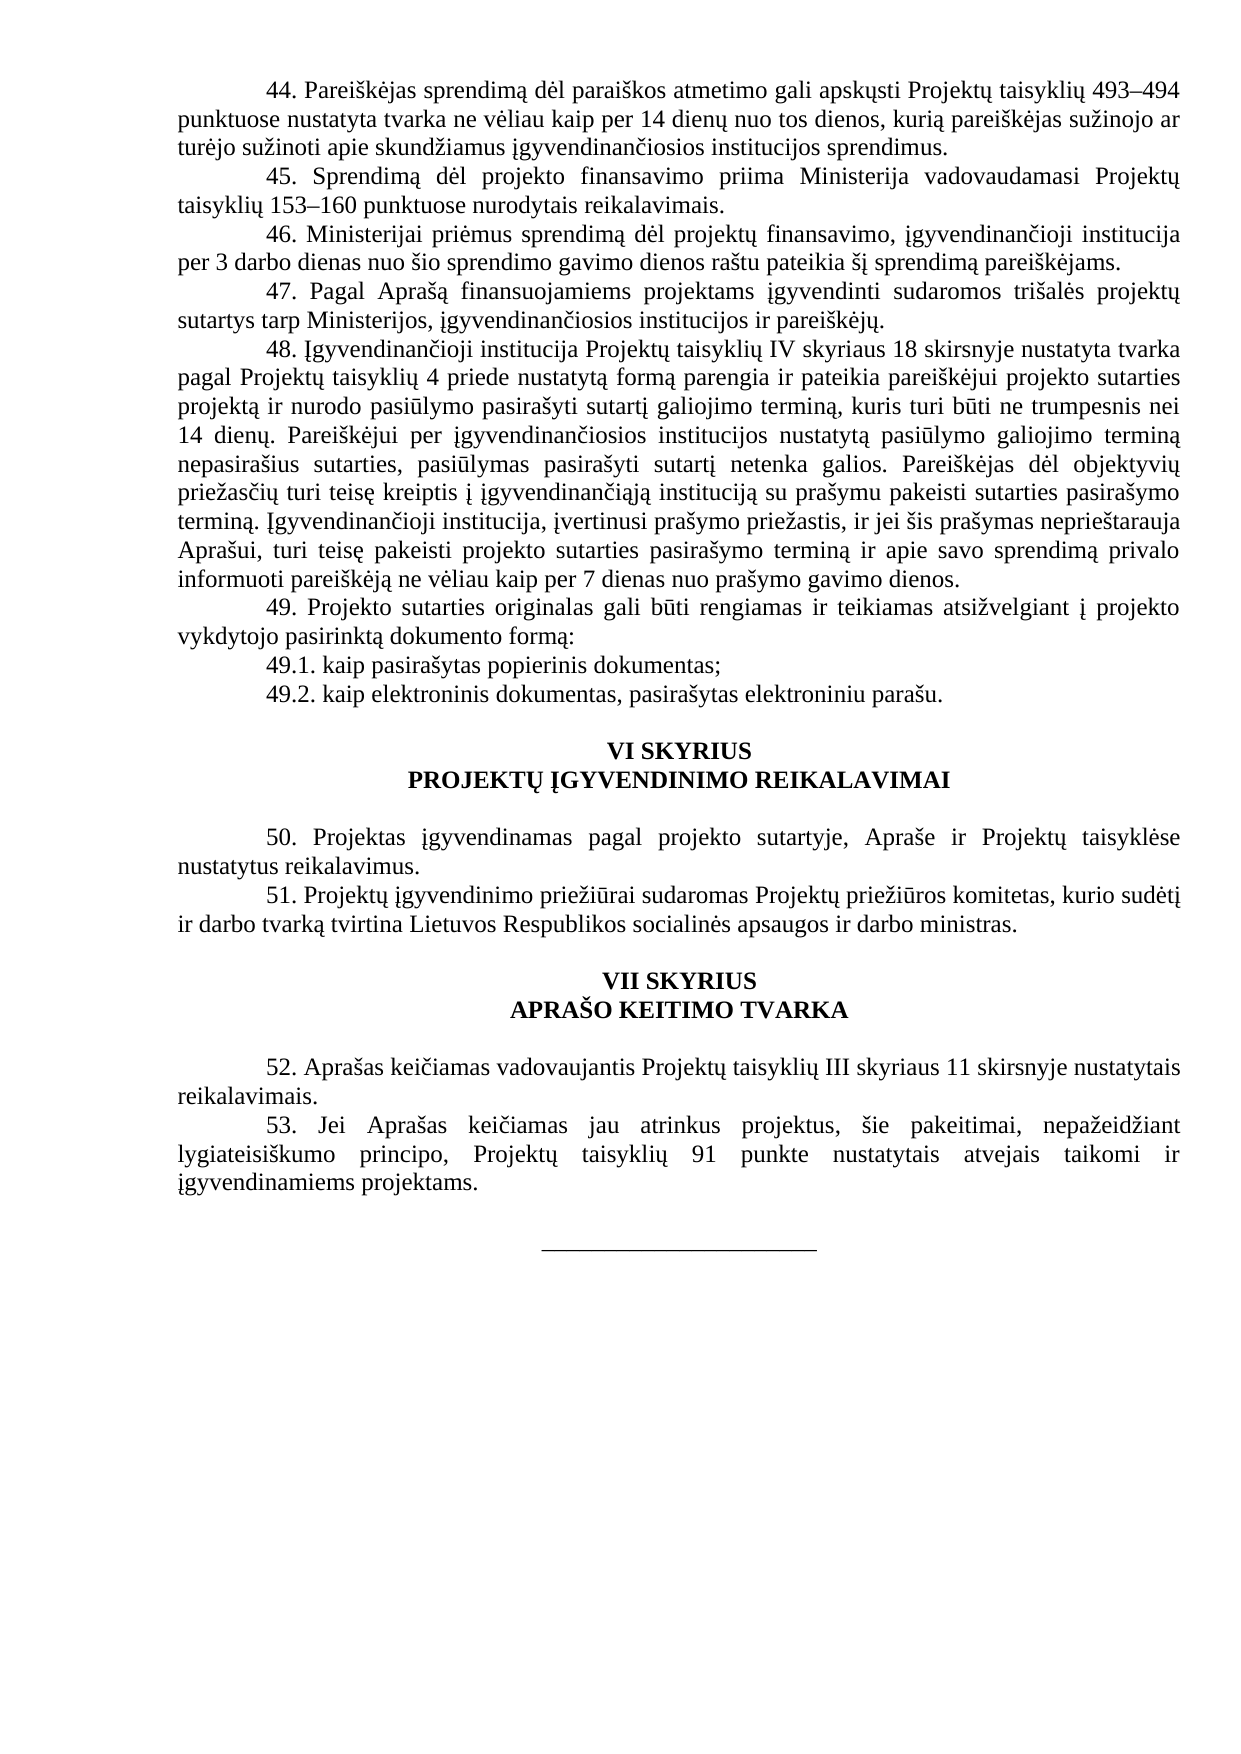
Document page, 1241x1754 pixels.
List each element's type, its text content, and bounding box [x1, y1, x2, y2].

text 45. Sprendimą dėl projekto finansavimo priima Ministerija vadovaudamasi Projektų taisyklių 153–160 punktuose nurodytais reikalavimais. [177, 161, 1181, 219]
text ______________________ [177, 1225, 1181, 1254]
text 51. Projektų įgyvendinimo priežiūrai sudaromas Projektų priežiūros komitetas, kurio sudėtį ir darbo tvarką tvirtina Lietuvos Respublikos socialinės apsaugos ir darbo ministras. [177, 880, 1181, 937]
text VII SKYRIUS [177, 966, 1181, 995]
text VI SKYRIUS [177, 736, 1181, 765]
text APRAŠO KEITIMO TVARKA [177, 995, 1181, 1024]
text 49.2. kaip elektroninis dokumentas, pasirašytas elektroniniu parašu. [177, 679, 1181, 707]
text 49. Projekto sutarties originalas gali būti rengiamas ir teikiamas atsižvelgiant į projekto vykdytojo pasirinktą dokumento formą: [177, 592, 1181, 650]
text 53. Jei Aprašas keičiamas jau atrinkus projektus, šie pakeitimai, nepažeidžiant lygiateisiškumo principo, Projektų taisyklių 91 punkte nustatytais atvejais taikomi ir įgyvendinamiems projektams. [177, 1110, 1181, 1196]
text 48. Įgyvendinančioji institucija Projektų taisyklių IV skyriaus 18 skirsnyje nustatyta tvarka pagal Projektų taisyklių 4 priede nustatytą formą parengia ir pateikia pareiškėjui projekto sutarties projektą ir nurodo pasiūlymo pasirašyti sutartį galiojimo terminą, kuris turi būti ne trumpesnis nei 14 dienų. Pareiškėjui per įgyvendinančiosios institucijos nustatytą pasiūlymo galiojimo terminą nepasirašius sutarties, pasiūlymas pasirašyti sutartį netenka galios. Pareiškėjas dėl objektyvių priežasčių turi teisę kreiptis į įgyvendinančiąją instituciją su prašymu pakeisti sutarties pasirašymo terminą. Įgyvendinančioji institucija, įvertinusi prašymo priežastis, ir jei šis prašymas neprieštarauja Aprašui, turi teisę pakeisti projekto sutarties pasirašymo terminą ir apie savo sprendimą privalo informuoti pareiškėją ne vėliau kaip per 7 dienas nuo prašymo gavimo dienos. [177, 334, 1181, 592]
text PROJEKTŲ ĮGYVENDINIMO REIKALAVIMAI [177, 765, 1181, 794]
text 46. Ministerijai priėmus sprendimą dėl projektų finansavimo, įgyvendinančioji institucija per 3 darbo dienas nuo šio sprendimo gavimo dienos raštu pateikia šį sprendimą pareiškėjams. [177, 219, 1181, 276]
text 50. Projektas įgyvendinamas pagal projekto sutartyje, Apraše ir Projektų taisyklėse nustatytus reikalavimus. [177, 822, 1181, 880]
text 47. Pagal Aprašą finansuojamiems projektams įgyvendinti sudaromos trišalės projektų sutartys tarp Ministerijos, įgyvendinančiosios institucijos ir pareiškėjų. [177, 276, 1181, 334]
text 49.1. kaip pasirašytas popierinis dokumentas; [177, 650, 1181, 679]
text 44. Pareiškėjas sprendimą dėl paraiškos atmetimo gali apskųsti Projektų taisyklių 493–494 punktuose nustatyta tvarka ne vėliau kaip per 14 dienų nuo tos dienos, kurią pareiškėjas sužinojo ar turėjo sužinoti apie skundžiamus įgyvendinančiosios institucijos sprendimus. [177, 75, 1181, 161]
text 52. Aprašas keičiamas vadovaujantis Projektų taisyklių III skyriaus 11 skirsnyje nustatytais reikalavimais. [177, 1052, 1181, 1110]
